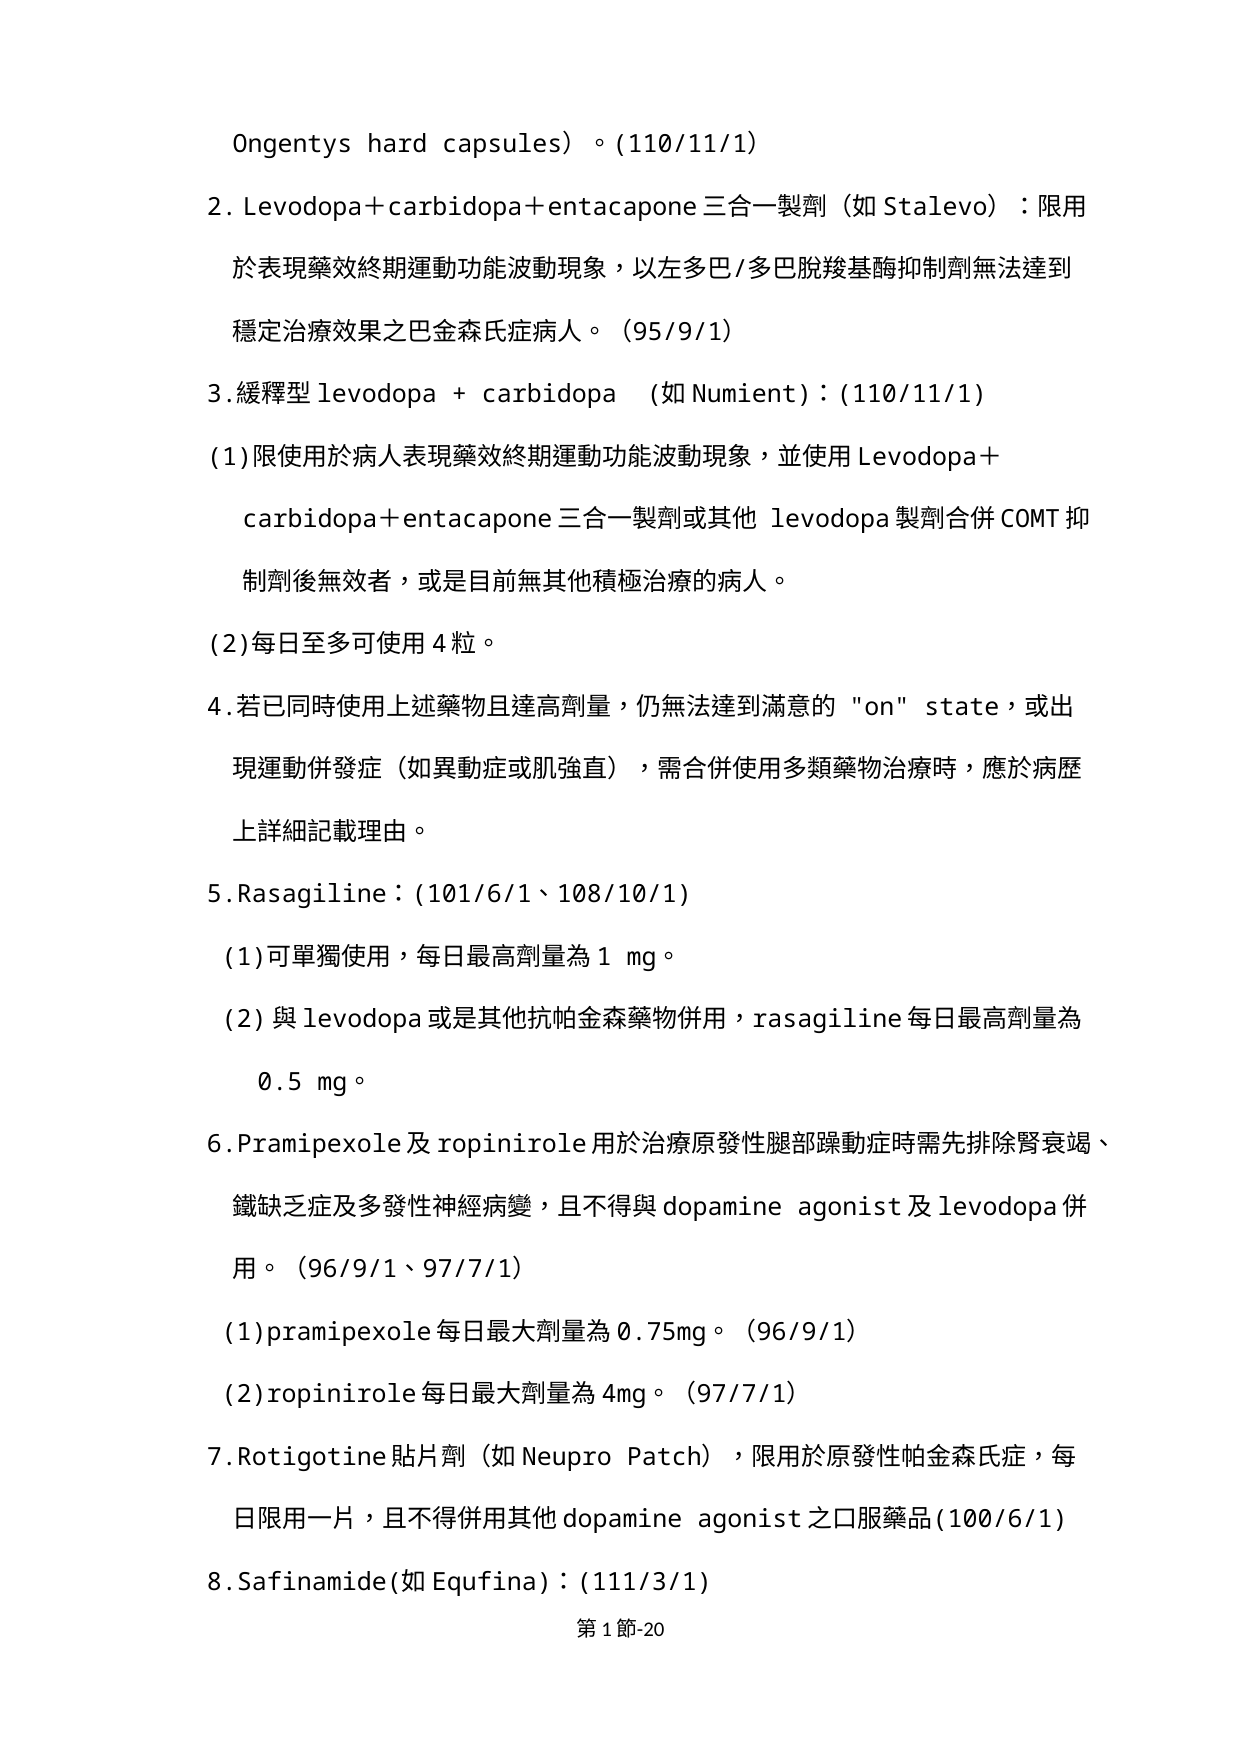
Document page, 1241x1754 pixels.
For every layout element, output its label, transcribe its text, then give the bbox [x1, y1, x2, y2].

text Ongentys hard capsules）。(110/11/1） [207, 100, 1092, 163]
text (2) 與levodopa或是其他抗帕金森藥物併用，rasagiline每日最高劑量為0.5 mg。 [221, 975, 1092, 1100]
text 4.若已同時使用上述藥物且達高劑量，仍無法達到滿意的 "on" state，或出現運動併發症（如異動症或肌強直），需合併使用多類藥物治療時，應於病歷上詳細記載理由。 [207, 663, 1092, 850]
text 6.Pramipexole及ropinirole用於治療原發性腿部躁動症時需先排除腎衰竭、鐵缺乏症及多發性神經病變，且不得與dopamine agonist及levodopa併用。（96/9/1、97/7/1） [207, 1100, 1092, 1288]
text 5.Rasagiline：(101/6/1、108/10/1) [207, 850, 1092, 913]
text (2)ropinirole每日最大劑量為4mg。（97/7/1） [221, 1350, 1092, 1413]
text 2. Levodopa＋carbidopa＋entacapone三合一製劑（如Stalevo）：限用於表現藥效終期運動功能波動現象，以左多巴/多巴脫羧基酶抑制劑無法達到穩定治療效果之巴金森氏症病人。（95/9/1） [207, 163, 1092, 350]
text 8.Safinamide(如Equfina)：(111/3/1) [207, 1538, 1092, 1600]
text 3.緩釋型levodopa + carbidopa (如Numient)：(110/11/1) [207, 350, 1092, 413]
text (1)限使用於病人表現藥效終期運動功能波動現象，並使用Levodopa＋ carbidopa＋entacapone三合一製劑或其他 levodopa製劑合併COMT抑制劑後無效者，或是目前無其他積極治療的病人。 [207, 413, 1092, 600]
text (1)pramipexole每日最大劑量為0.75mg。（96/9/1） [221, 1288, 1092, 1350]
text (2)每日至多可使用4粒。 [207, 600, 1092, 663]
text (1)可單獨使用，每日最高劑量為1 mg。 [221, 913, 1092, 975]
text 7.Rotigotine貼片劑（如Neupro Patch），限用於原發性帕金森氏症，每日限用一片，且不得併用其他dopamine agonist之口服藥品(100/6/1) [207, 1413, 1092, 1538]
